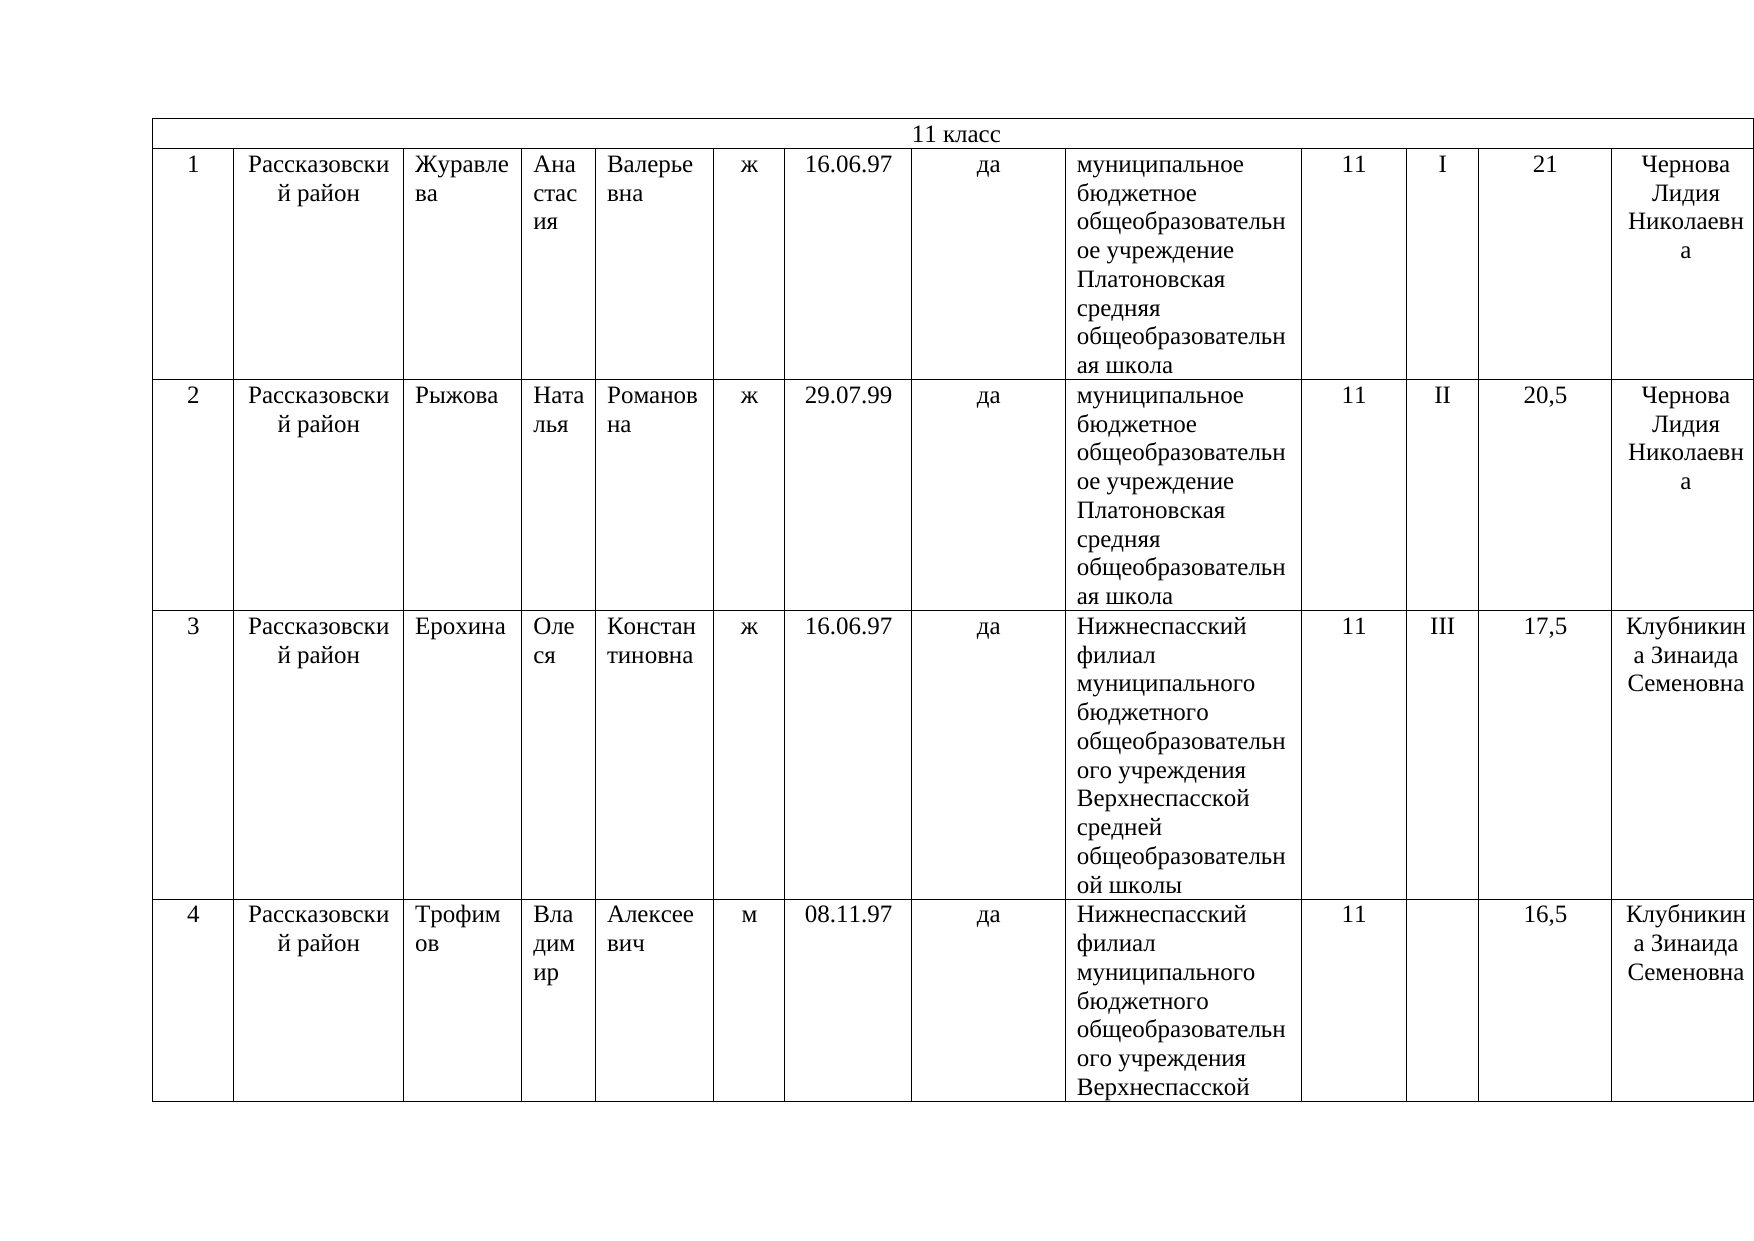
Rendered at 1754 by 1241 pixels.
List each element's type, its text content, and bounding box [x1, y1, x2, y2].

table_cell Рассказовский район [234, 149, 403, 379]
table_cell Владимир [522, 900, 595, 1101]
table_cell 11 [1302, 380, 1406, 610]
table_cell муниципальное бюджетное общеобразовательное учреждение Платоновская средняя общеобразовательная школа [1066, 149, 1301, 379]
table_cell да [912, 611, 1065, 898]
table_cell Анастасия [522, 149, 595, 379]
table_cell 1 [153, 149, 233, 379]
table_cell 4 [153, 900, 233, 1101]
table_cell 16,5 [1479, 900, 1611, 1101]
table_cell 21 [1479, 149, 1611, 379]
table_cell I [1407, 149, 1478, 379]
table_cell 2 [153, 380, 233, 610]
table_cell Константиновна [596, 611, 713, 898]
table_cell Рассказовский район [234, 900, 403, 1101]
table_cell муниципальное бюджетное общеобразовательное учреждение Платоновская средняя общеобразовательная школа [1066, 380, 1301, 610]
table_cell Олеся [522, 611, 595, 898]
table_cell Клубникина Зинаида Семеновна [1612, 611, 1753, 898]
table_cell [1407, 900, 1478, 1101]
table_cell да [912, 900, 1065, 1101]
table_cell Рыжова [404, 380, 521, 610]
table_cell Рассказовский район [234, 380, 403, 610]
table_cell Чернова Лидия Николаевна [1612, 149, 1753, 379]
table_cell Романовна [596, 380, 713, 610]
table_cell 11 [1302, 900, 1406, 1101]
table_cell Чернова Лидия Николаевна [1612, 380, 1753, 610]
table_cell 20,5 [1479, 380, 1611, 610]
table_cell Трофимов [404, 900, 521, 1101]
table_cell Ерохина [404, 611, 521, 898]
table_cell Нижнеспасский филиал муниципального бюджетного общеобразовательного учреждения Верхнеспасской [1066, 900, 1301, 1101]
table_cell Нижнеспасский филиал муниципального бюджетного общеобразовательного учреждения Верхнеспасской средней общеобразовательной школы [1066, 611, 1301, 898]
table_cell Рассказовский район [234, 611, 403, 898]
table_cell да [912, 149, 1065, 379]
table_cell м [714, 900, 784, 1101]
table_cell Наталья [522, 380, 595, 610]
table_cell 08.11.97 [785, 900, 911, 1101]
table_cell ж [714, 380, 784, 610]
table_cell Журавлева [404, 149, 521, 379]
table_cell II [1407, 380, 1478, 610]
table_cell 29.07.99 [785, 380, 911, 610]
table_cell 17,5 [1479, 611, 1611, 898]
table_cell 16.06.97 [785, 611, 911, 898]
table_cell ж [714, 611, 784, 898]
table_cell Алексеевич [596, 900, 713, 1101]
table_cell 11 [1302, 611, 1406, 898]
table_cell 3 [153, 611, 233, 898]
table_cell 16.06.97 [785, 149, 911, 379]
table_cell 11 [1302, 149, 1406, 379]
table_cell Клубникина Зинаида Семеновна [1612, 900, 1753, 1101]
table_cell III [1407, 611, 1478, 898]
table_cell да [912, 380, 1065, 610]
table_cell ж [714, 149, 784, 379]
table_cell Валерьевна [596, 149, 713, 379]
table_cell 11 класс [153, 119, 1753, 148]
